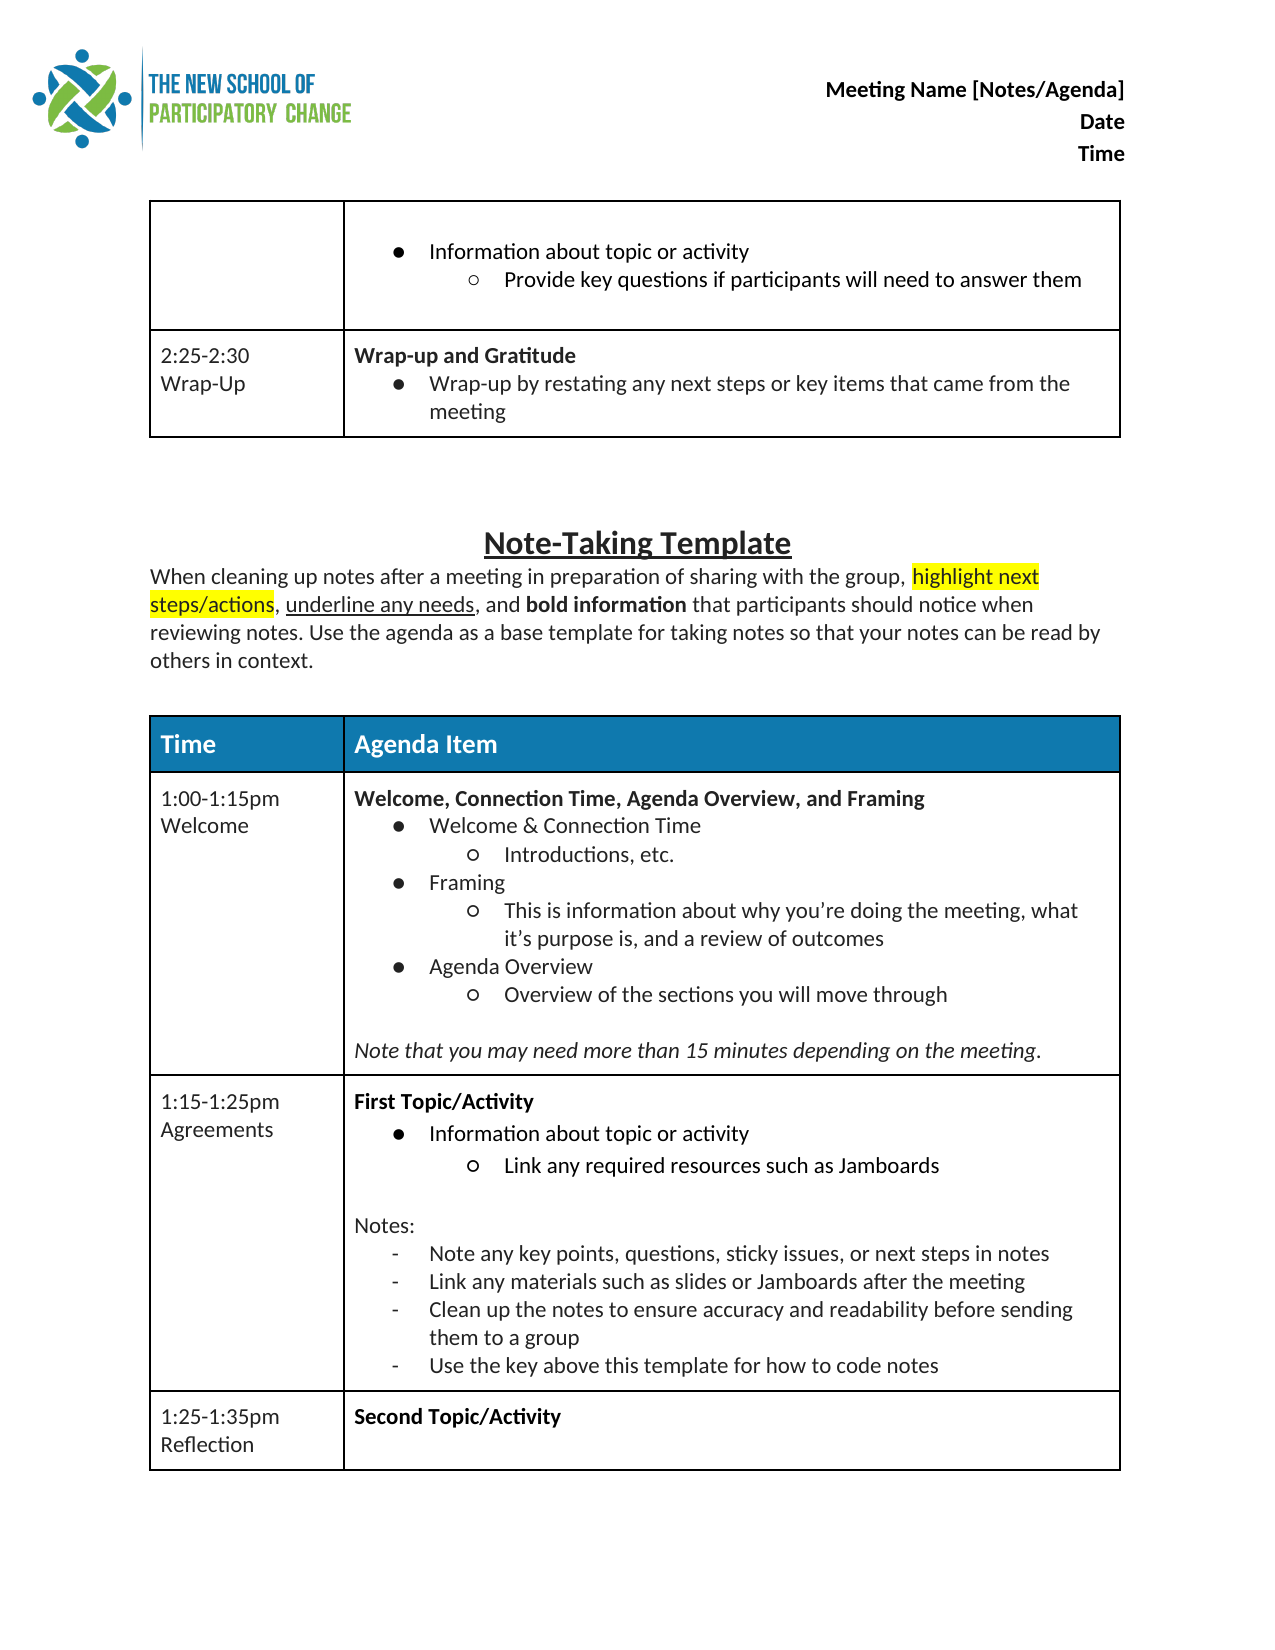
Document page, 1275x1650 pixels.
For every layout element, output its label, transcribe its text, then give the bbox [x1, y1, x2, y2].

table_cell First Topic/Activity Information about topic or activity Link any required resources such as Jamboards Notes: Note any key points, questions, sticky issues, or next steps in notes Link any materials such as slides or Jamboards after the meeting Clean up the notes to ensure accuracy and readability before sending them to a group Use the key above this template for how to code notes [345, 1076, 1119, 1390]
text Note-Taking Template [150, 522, 1125, 562]
table_header Time [151, 717, 343, 771]
table_cell Second Topic/Activity Information about topic or activity Provide key questions if participants will need to answer them [345, 202, 1119, 328]
table_cell Second Topic/Activity Information about topic or activity Provide key questions if participants will need to answer them Notes: [345, 1392, 1119, 1469]
picture [23, 28, 360, 169]
table_header Agenda Item [345, 717, 1119, 771]
table_cell Welcome, Connection Time, Agenda Overview, and Framing Welcome & Connection Time Introductions, etc. Framing This is information about why you’re doing the meeting, what it’s purpose is, and a review of outcomes Agenda Overview Overview of the sections you will move through Note that you may need more than 15 minutes depending on the meeting. [345, 773, 1119, 1074]
table_cell [151, 202, 343, 328]
table_cell 1:00-1:15pm Welcome [151, 773, 343, 1074]
table_cell 2:25-2:30 Wrap-Up [151, 331, 343, 436]
table_cell 1:25-1:35pm Reflection [151, 1392, 343, 1469]
table_cell Wrap-up and Gratitude Wrap-up by restating any next steps or key items that came from the meeting [345, 331, 1119, 436]
table_cell 1:15-1:25pm Agreements [151, 1076, 343, 1390]
text When cleaning up notes after a meeting in preparation of sharing with the group, highlight next steps/actions, underline any needs, and bold information that participants should notice when reviewing notes. Use the agenda as a base template for taking notes so that your notes can be read by others in context. [150, 562, 1125, 674]
